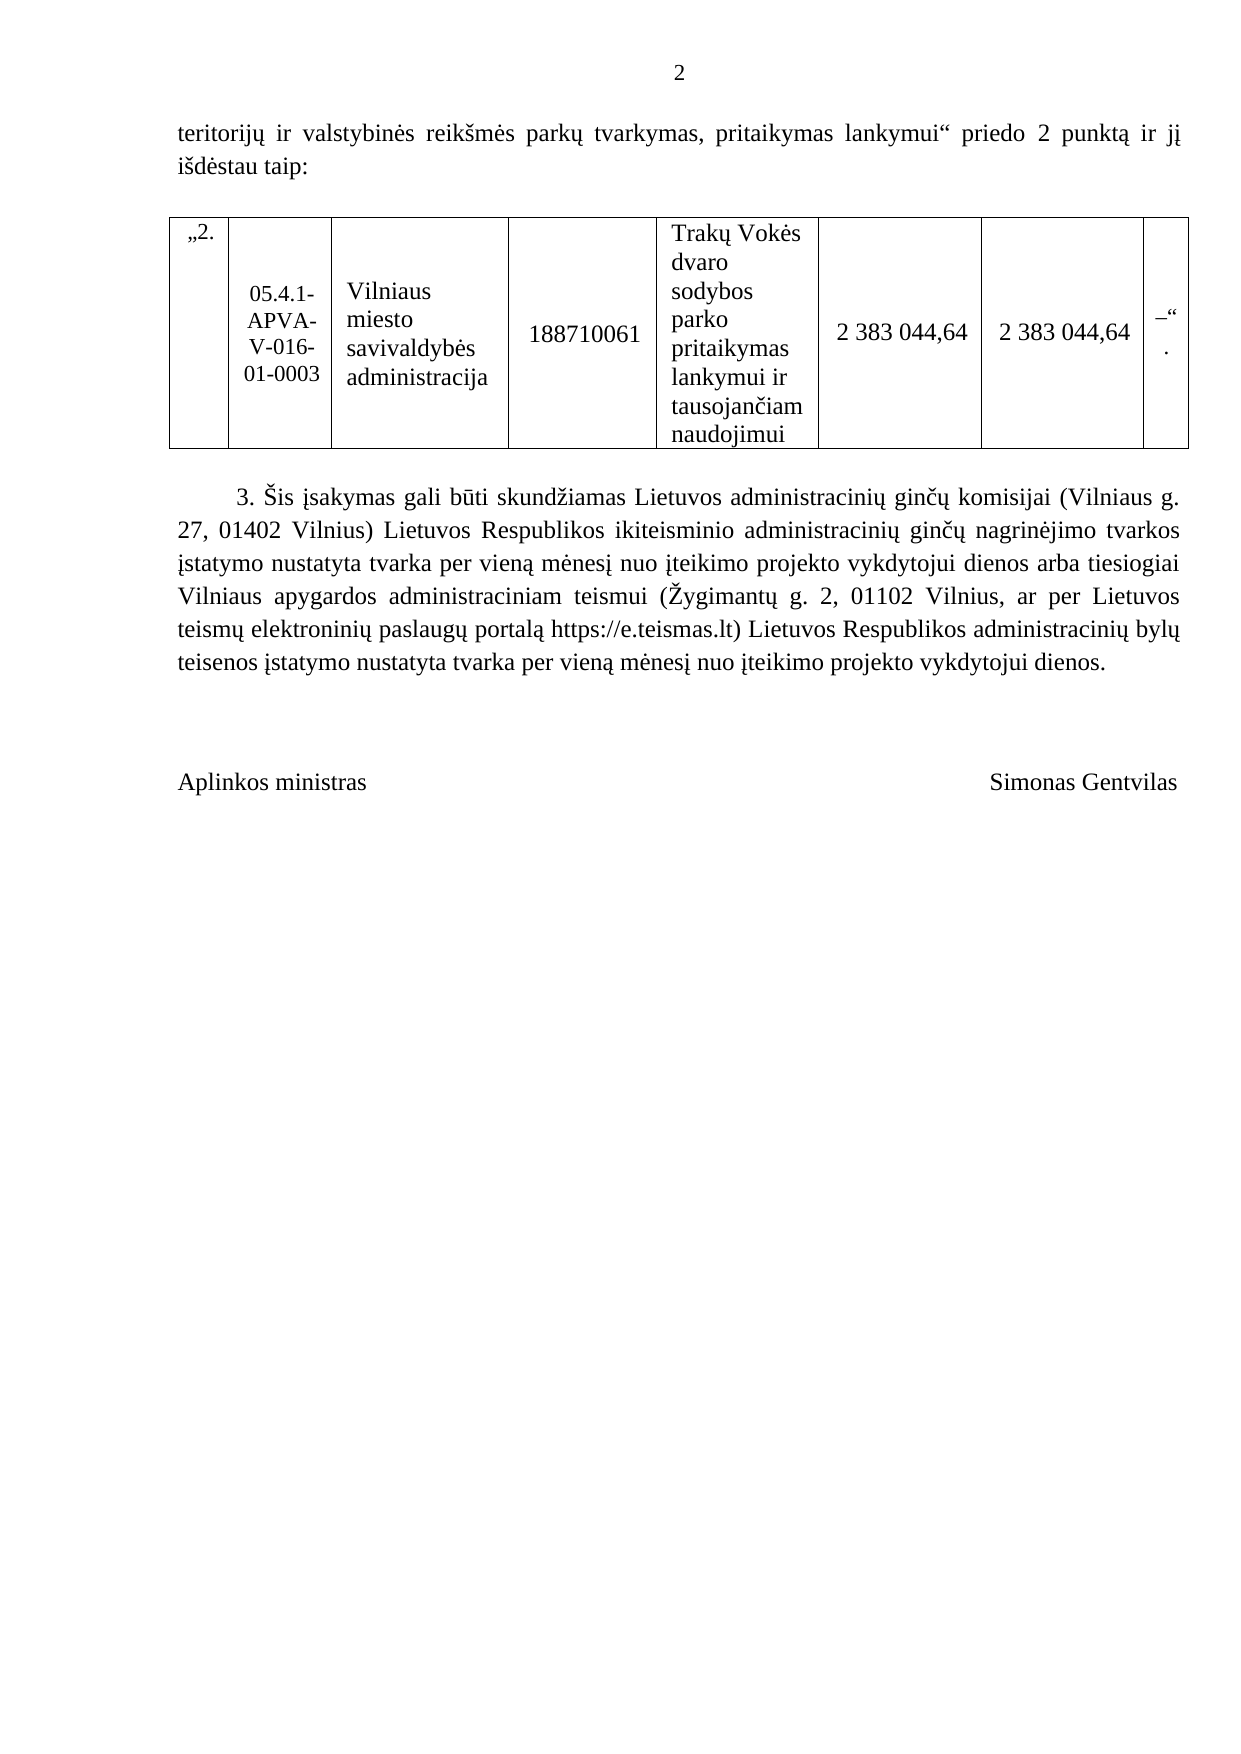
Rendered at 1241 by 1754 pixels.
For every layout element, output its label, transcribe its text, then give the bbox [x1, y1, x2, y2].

table_header 188710061 [509, 218, 656, 448]
text Aplinkos ministras Simonas Gentvilas [177, 767, 1181, 795]
table_header 05.4.1-APVA-V-016-01-0003 [229, 218, 331, 448]
table_header –“. [1144, 218, 1188, 448]
table_header Trakų Vokės dvaro sodybos parko pritaikymas lankymui ir tausojančiam naudojimui [657, 218, 818, 448]
table_header Vilniaus miesto savivaldybės administracija [332, 218, 508, 448]
table_header „2. [170, 218, 228, 448]
text 3. Šis įsakymas gali būti skundžiamas Lietuvos administracinių ginčų komisijai (Vilniaus g. 27, 01402 Vilnius) Lietuvos Respublikos ikiteisminio administracinių ginčų nagrinėjimo tvarkos įstatymo nustatyta tvarka per vieną mėnesį nuo įteikimo projekto vykdytojui dienos arba tiesiogiai Vilniaus apygardos administraciniam teismui (Žygimantų g. 2, 01102 Vilnius, ar per Lietuvos teismų elektroninių paslaugų portalą https://e.teismas.lt) Lietuvos Respublikos administracinių bylų teisenos įstatymo nustatyta tvarka per vieną mėnesį nuo įteikimo projekto vykdytojui dienos. [177, 482, 1181, 676]
text teritorijų ir valstybinės reikšmės parkų tvarkymas, pritaikymas lankymui“ priedo 2 punktą ir jį išdėstau taip: [177, 118, 1181, 180]
table_header 2 383 044,64 [819, 218, 981, 448]
table_header 2 383 044,64 [982, 218, 1143, 448]
